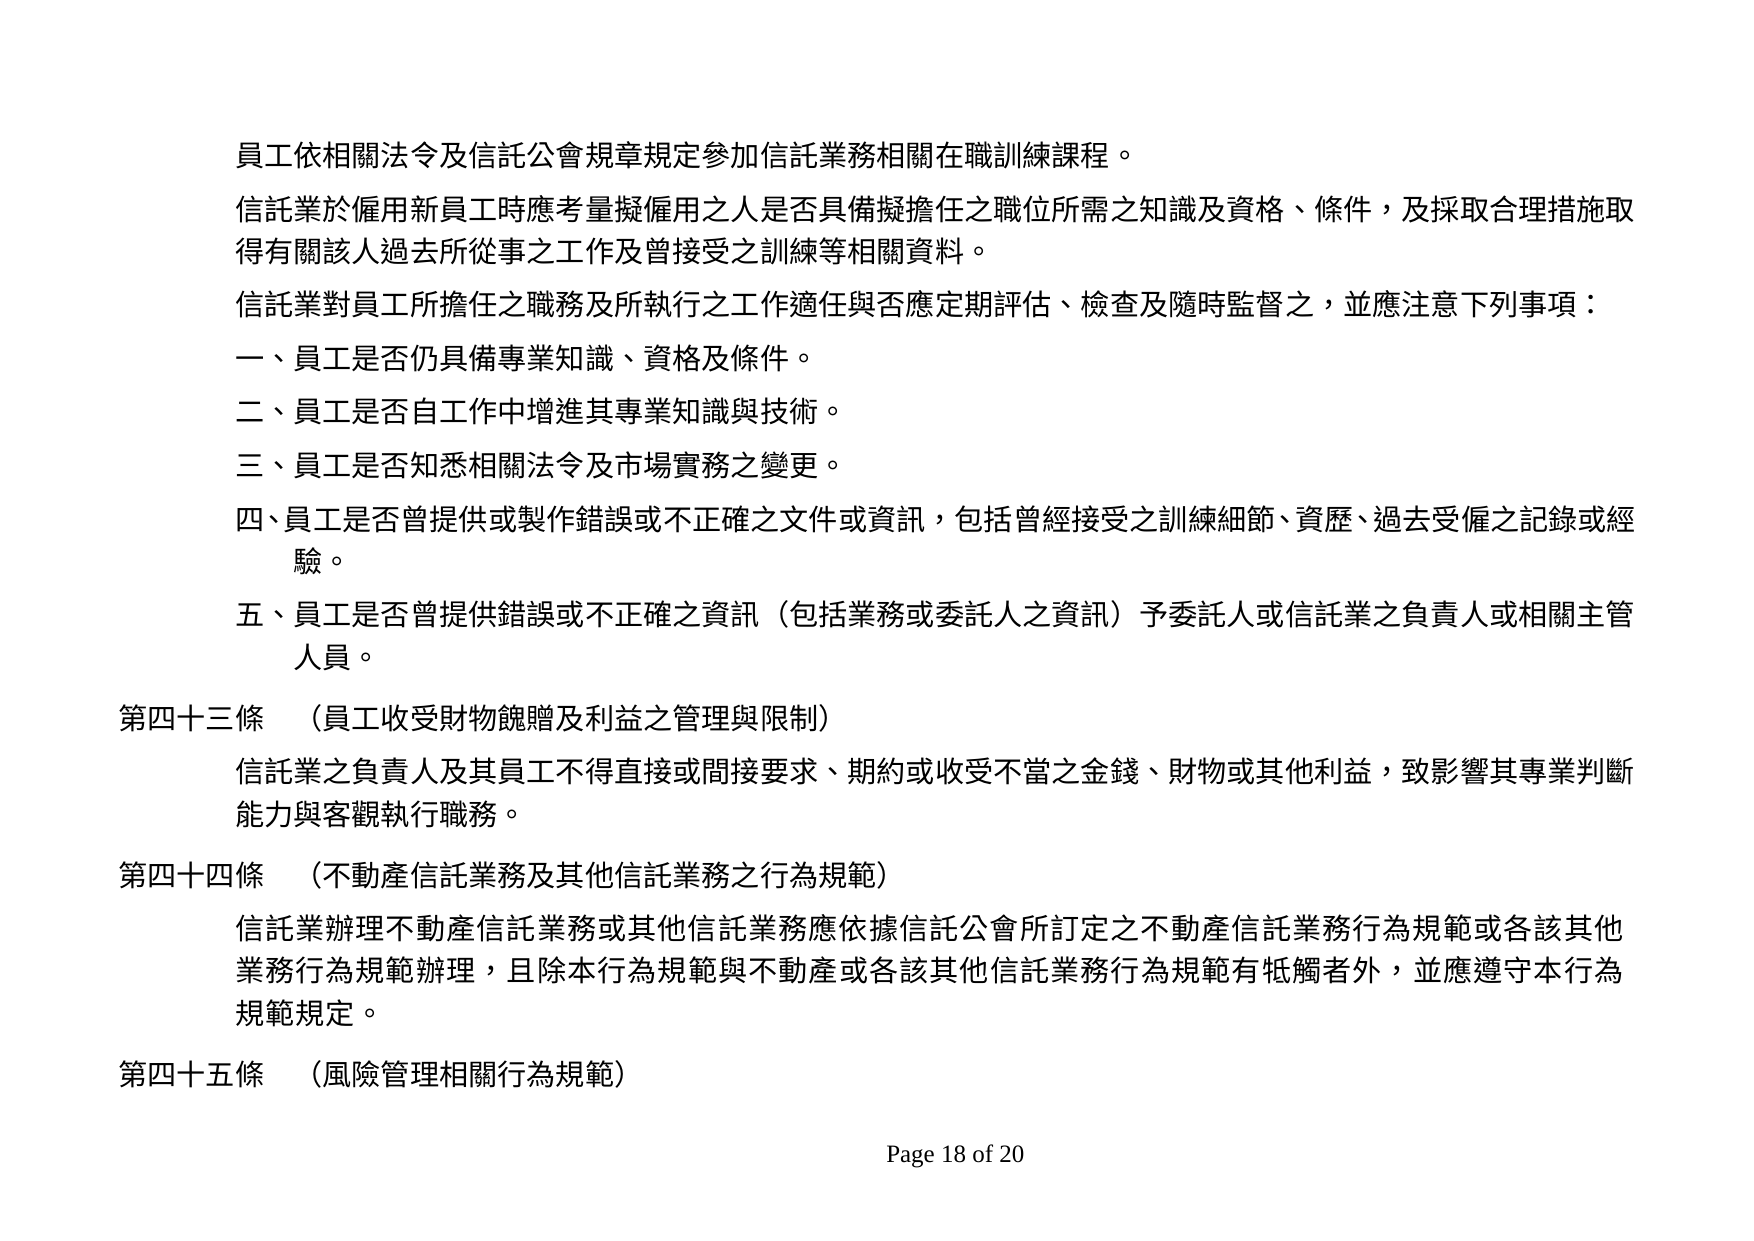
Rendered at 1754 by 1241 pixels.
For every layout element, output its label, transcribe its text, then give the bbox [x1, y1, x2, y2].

text 信託業對員工所擔任之職務及所執行之工作適任與否應定期評估、檢查及隨時監督之，並應注意下列事項： [235, 282, 1636, 324]
text 第四十三條 （員工收受財物餽贈及利益之管理與限制） [118, 695, 1636, 738]
text 第四十五條 （風險管理相關行為規範） [118, 1051, 1636, 1094]
text 信託業於僱用新員工時應考量擬僱用之人是否具備擬擔任之職位所需之知識及資格、條件，及採取合理措施取得有關該人過去所從事之工作及曾接受之訓練等相關資料。 [235, 186, 1636, 271]
text 五、員工是否曾提供錯誤或不正確之資訊（包括業務或委託人之資訊）予委託人或信託業之負責人或相關主管人員。 [235, 592, 1636, 677]
text 信託業之負責人及其員工不得直接或間接要求、期約或收受不當之金錢、財物或其他利益，致影響其專業判斷能力與客觀執行職務。 [235, 749, 1636, 833]
text 三、員工是否知悉相關法令及市場實務之變更。 [235, 443, 1636, 485]
text 員工依相關法令及信託公會規章規定參加信託業務相關在職訓練課程。 [235, 133, 1636, 175]
text 一、員工是否仍具備專業知識、資格及條件。 [235, 336, 1636, 378]
text 信託業辦理不動產信託業務或其他信託業務應依據信託公會所訂定之不動產信託業務行為規範或各該其他業務行為規範辦理，且除本行為規範與不動產或各該其他信託業務行為規範有牴觸者外，並應遵守本行為規範規定。 [235, 906, 1636, 1033]
text 二、員工是否自工作中增進其專業知識與技術。 [235, 389, 1636, 431]
text 第四十四條 （不動產信託業務及其他信託業務之行為規範） [118, 852, 1636, 894]
text 四、員工是否曾提供或製作錯誤或不正確之文件或資訊，包括曾經接受之訓練細節、資歷、過去受僱之記錄或經驗。 [235, 496, 1636, 581]
